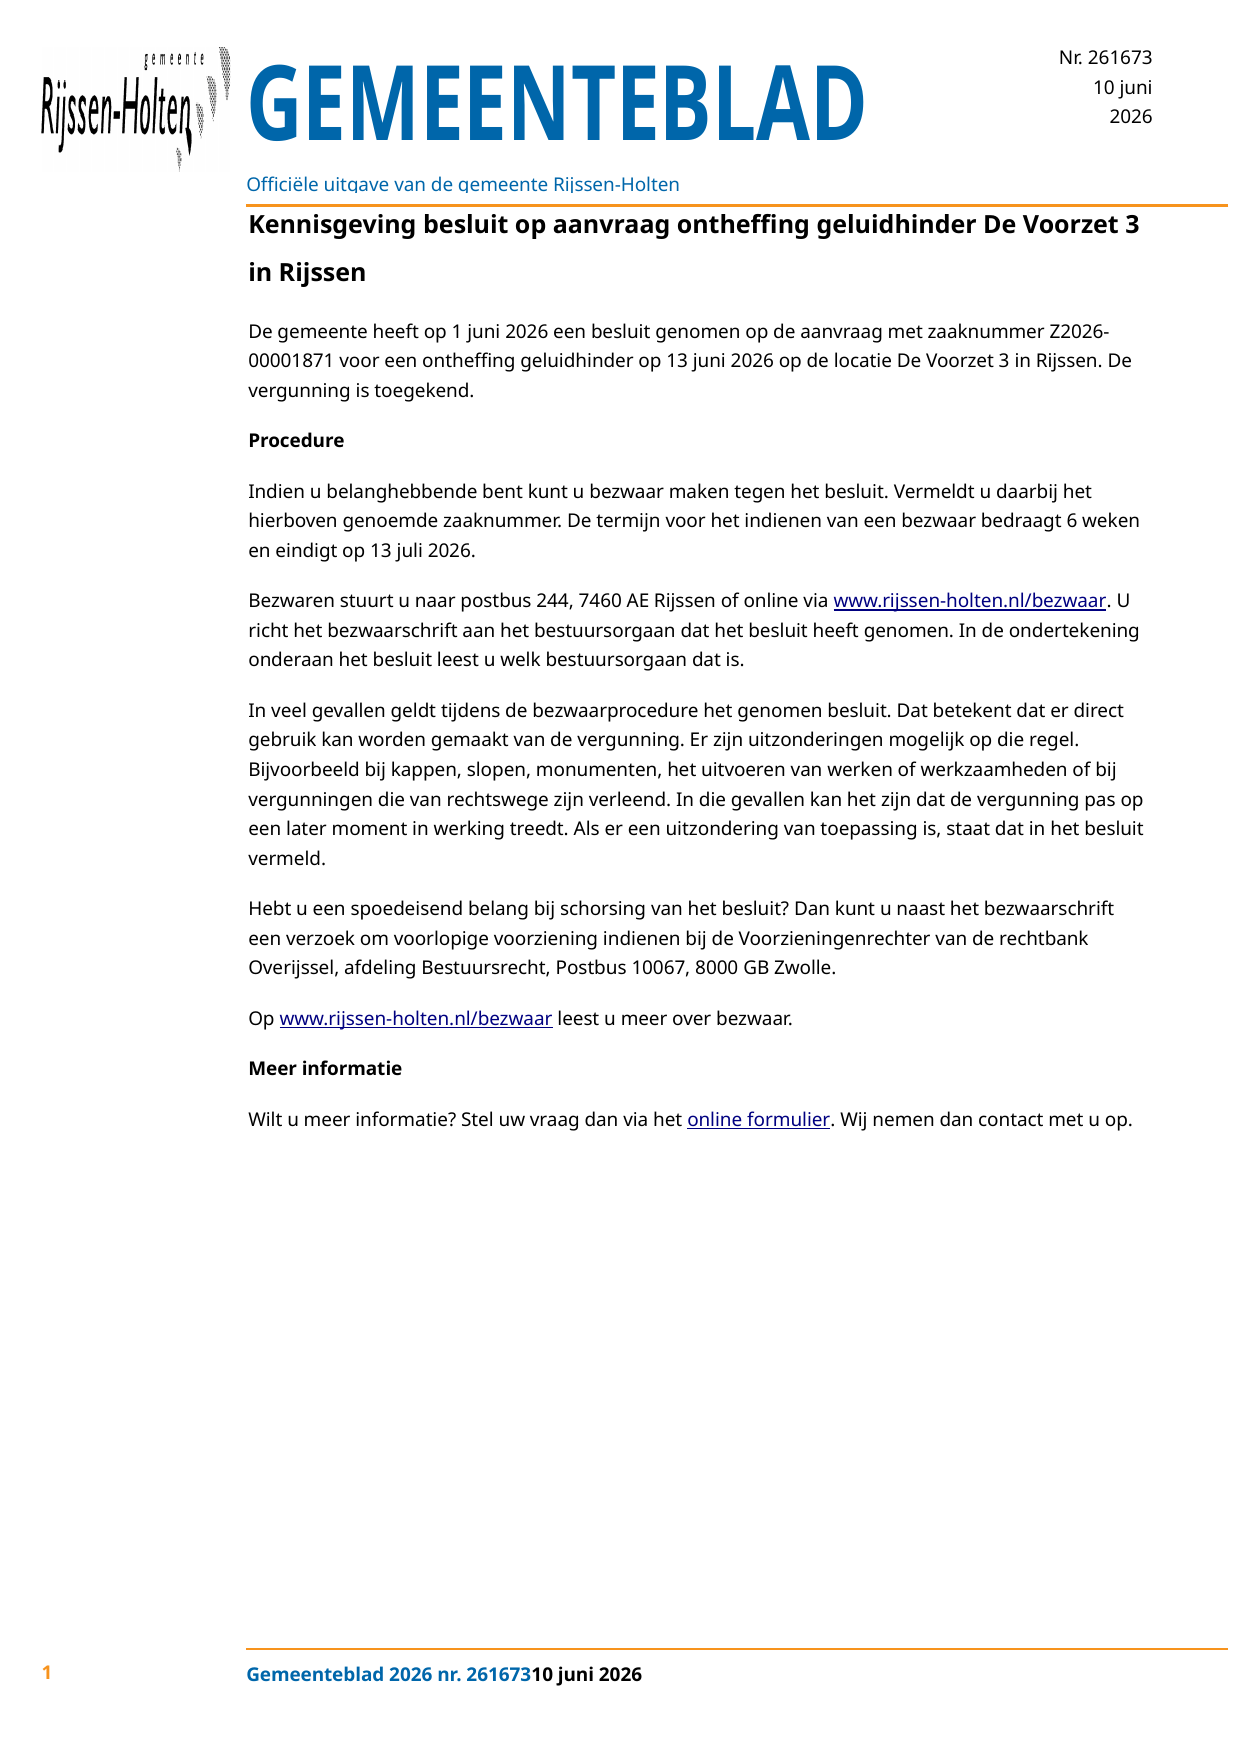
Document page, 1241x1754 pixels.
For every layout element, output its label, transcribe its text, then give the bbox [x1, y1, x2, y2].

text Meer informatie [248, 1055, 1152, 1081]
text De gemeente heeft op 1 juni 2026 een besluit genomen op de aanvraag met zaaknummer Z2026-00001871 voor een ontheffing geluidhinder op 13 juni 2026 op de locatie De Voorzet 3 in Rijssen. De vergunning is toegekend. [248, 318, 1152, 403]
text Procedure [248, 427, 1152, 453]
text Hebt u een spoedeisend belang bij schorsing van het besluit? Dan kunt u naast het bezwaarschrift een verzoek om voorlopige voorziening indienen bij de Voorzieningenrechter van de rechtbank Overijssel, afdeling Bestuursrecht, Postbus 10067, 8000 GB Zwolle. [248, 895, 1152, 980]
picture [41, 47, 231, 172]
text Op www.rijssen-holten.nl/bezwaar leest u meer over bezwaar. [248, 1005, 1152, 1031]
text Kennisgeving besluit op aanvraag ontheffing geluidhinder De Voorzet 3 in Rijssen [248, 207, 1152, 288]
text In veel gevallen geldt tijdens de bezwaarprocedure het genomen besluit. Dat betekent dat er direct gebruik kan worden gemaakt van de vergunning. Er zijn uitzonderingen mogelijk op die regel. Bijvoorbeeld bij kappen, slopen, monumenten, het uitvoeren van werken of werkzaamheden of bij vergunningen die van rechtswege zijn verleend. In die gevallen kan het zijn dat de vergunning pas op een later moment in werking treedt. Als er een uitzondering van toepassing is, staat dat in het besluit vermeld. [248, 697, 1152, 871]
text Indien u belanghebbende bent kunt u bezwaar maken tegen het besluit. Vermeldt u daarbij het hierboven genoemde zaaknummer. De termijn voor het indienen van een bezwaar bedraagt 6 weken en eindigt op 13 juli 2026. [248, 478, 1152, 563]
text Wilt u meer informatie? Stel uw vraag dan via het online formulier. Wij nemen dan contact met u op. [248, 1106, 1152, 1132]
text Bezwaren stuurt u naar postbus 244, 7460 AE Rijssen of online via www.rijssen-holten.nl/bezwaar. U richt het bezwaarschrift aan het bestuursorgaan dat het besluit heeft genomen. In de ondertekening onderaan het besluit leest u welk bestuursorgaan dat is. [248, 587, 1152, 672]
